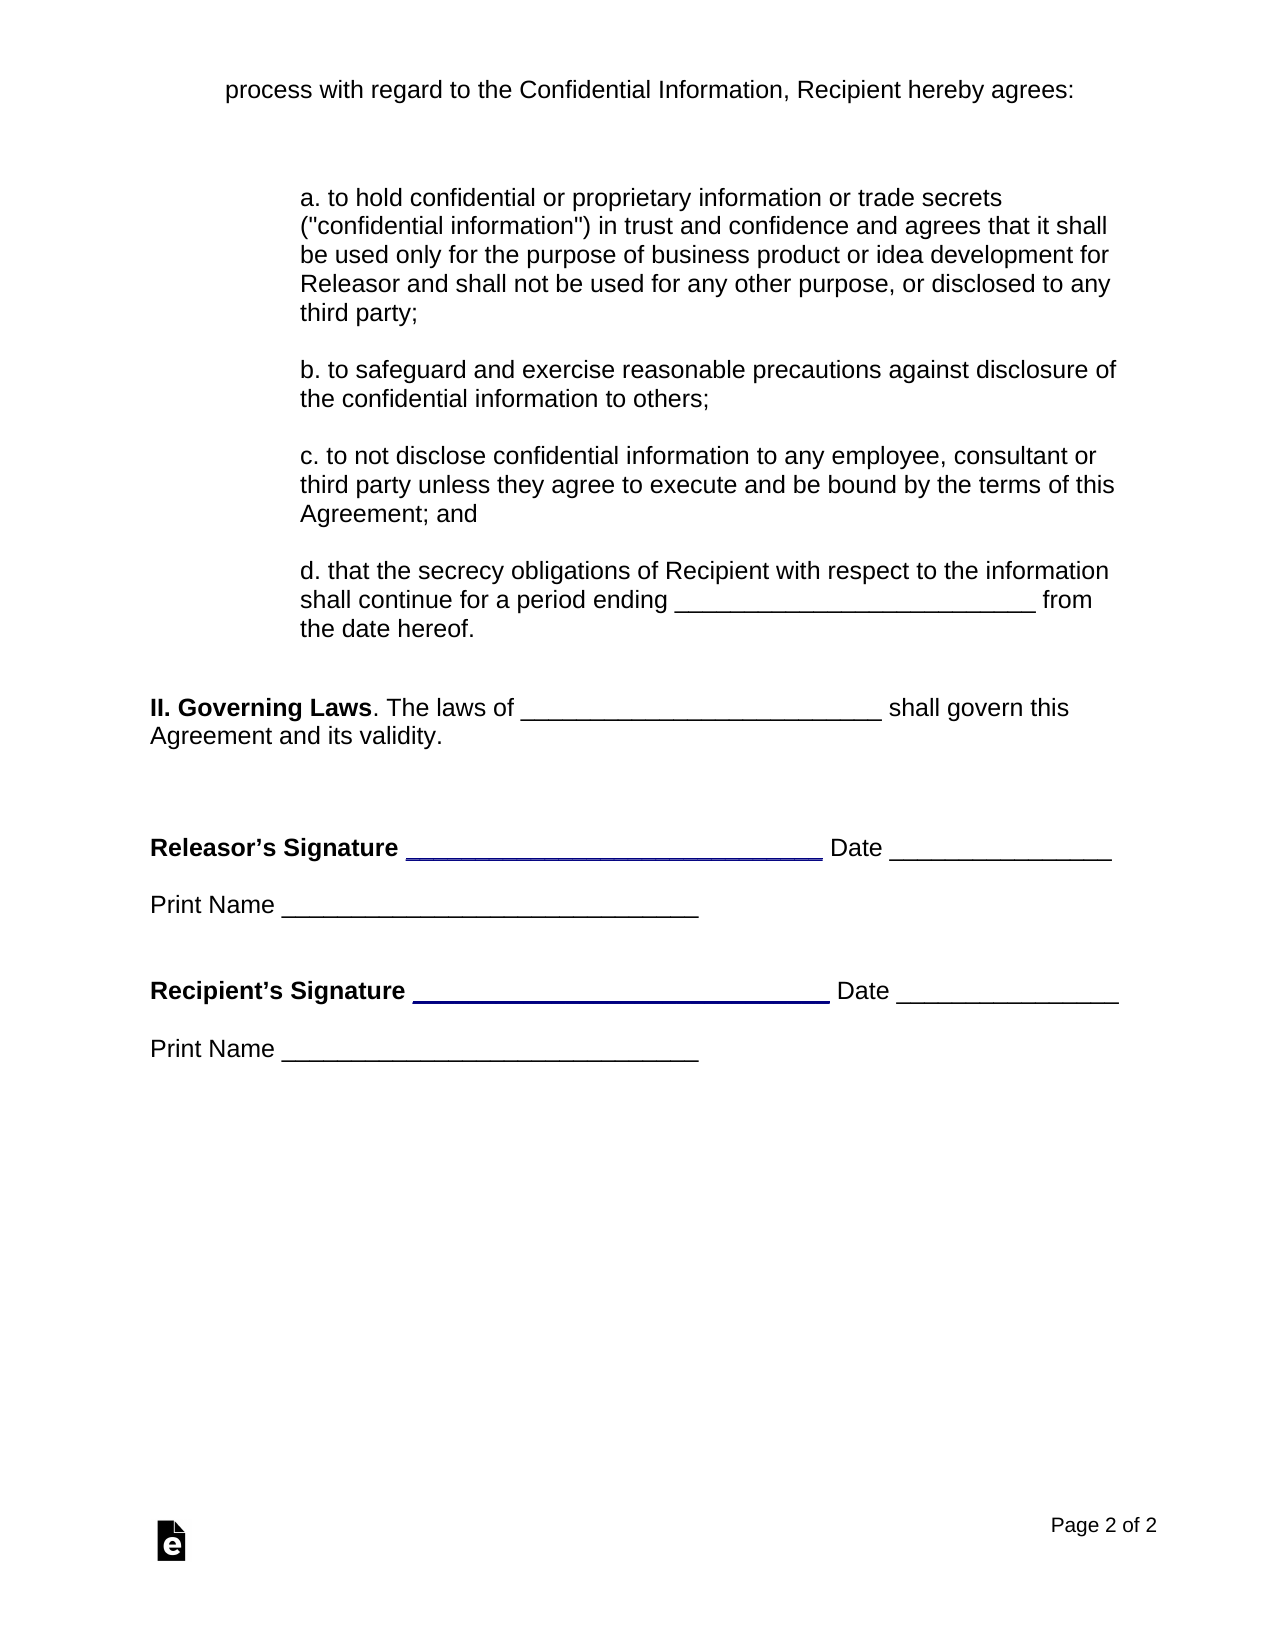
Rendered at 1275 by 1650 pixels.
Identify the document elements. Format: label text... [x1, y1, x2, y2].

text a. to hold confidential or proprietary information or trade secrets ("confidential information") in trust and confidence and agrees that it shall be used only for the purpose of business product or idea development for Releasor and shall not be used for any other purpose, or disclosed to any third party; b. to safeguard and exercise reasonable precautions against disclosure of the confidential information to others; c. to not disclose confidential information to any employee, consultant or third party unless they agree to execute and be bound by the terms of this Agreement; and d. that the secrecy obligations of Recipient with respect to the information shall continue for a period ending __________________________ from the date hereof. [300, 182, 1125, 642]
text Recipient’s Signature ______________________________ Date ________________ [150, 976, 1125, 1005]
text Print Name ______________________________ [150, 1034, 1125, 1062]
text Print Name ______________________________ [150, 890, 1125, 919]
text II. Governing Laws. The laws of __________________________ shall govern this Agreement and its validity. [150, 692, 1125, 807]
text process with regard to the Confidential Information, Recipient hereby agrees: [225, 75, 1125, 132]
text Releasor’s Signature ______________________________ Date ________________ [150, 832, 1125, 861]
